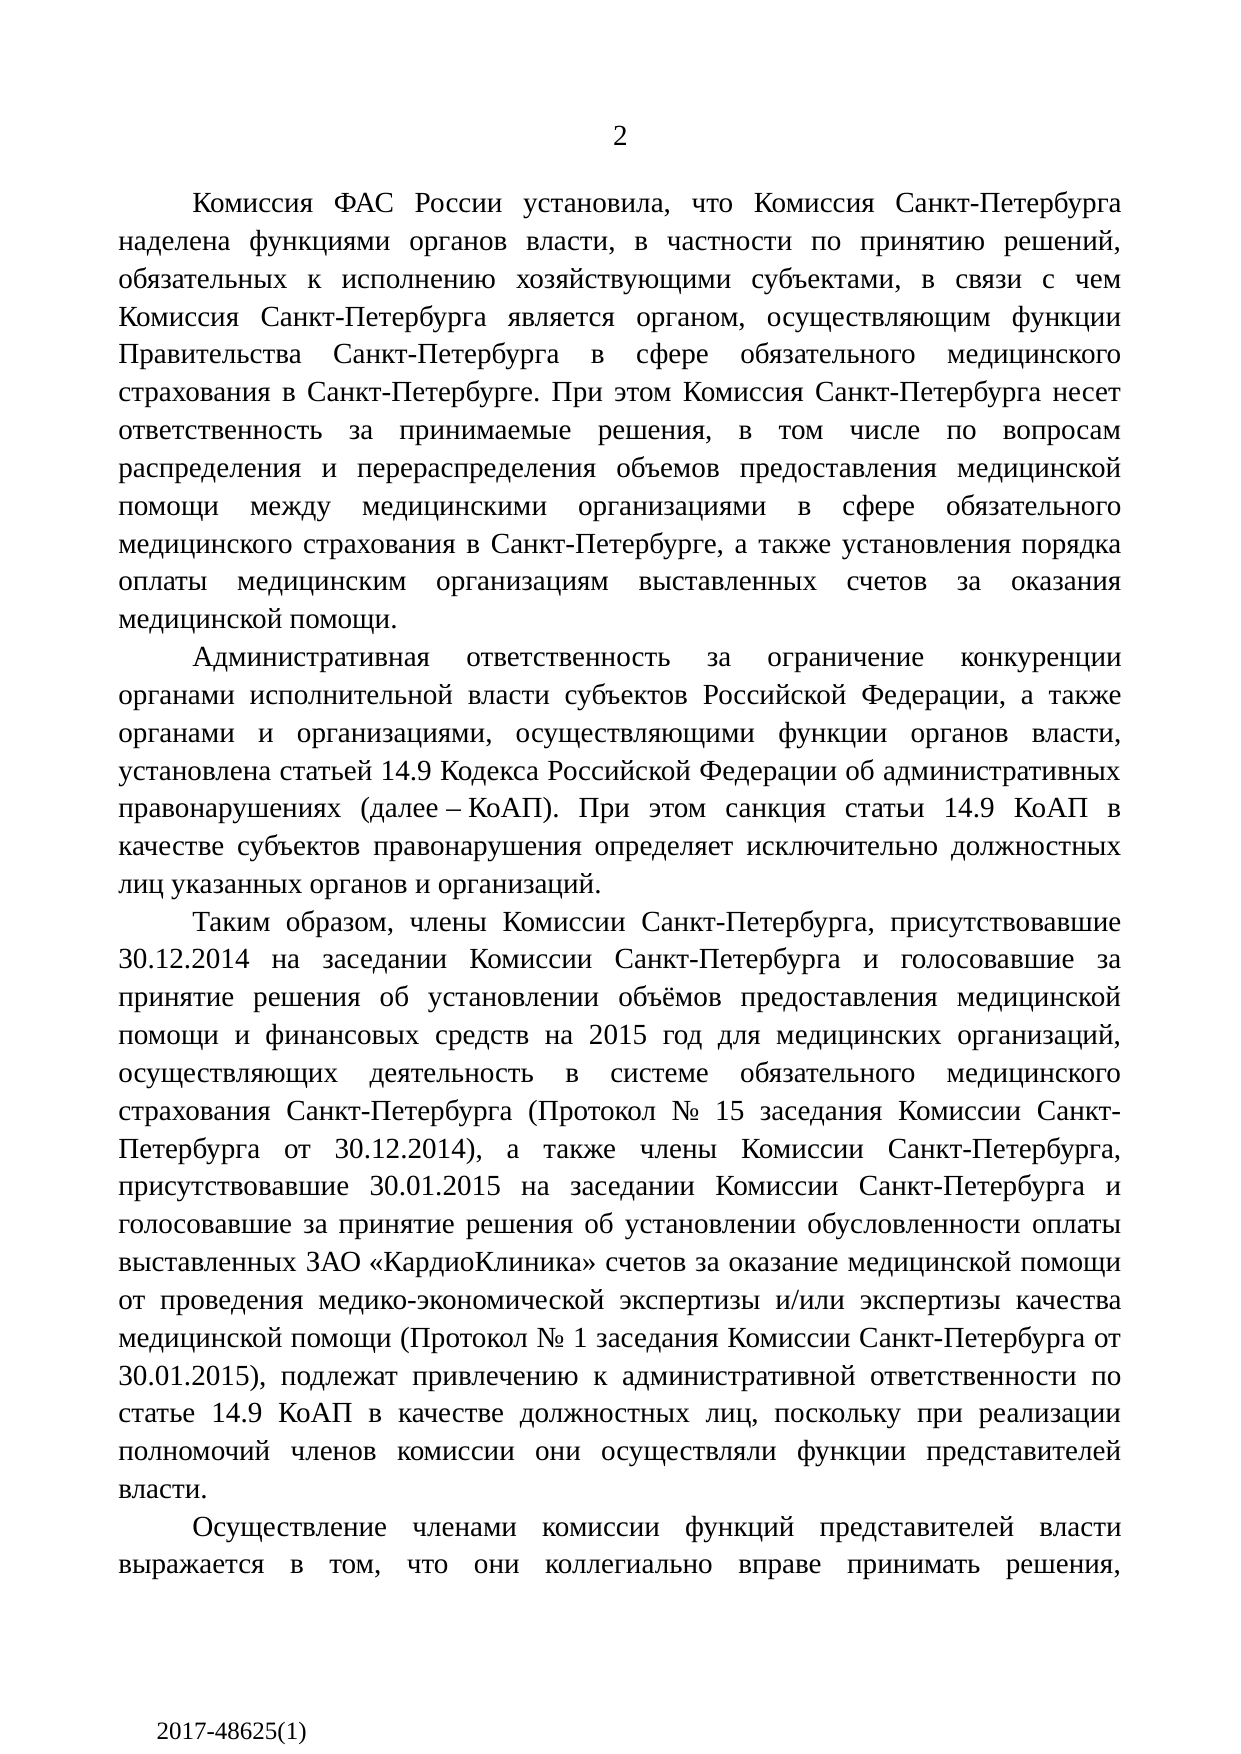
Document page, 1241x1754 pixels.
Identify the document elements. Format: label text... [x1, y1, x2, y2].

text Административная ответственность за ограничение конкуренции органами исполнительной власти субъектов Российской Федерации, а также органами и организациями, осуществляющими функции органов власти, установлена статьей 14.9 Кодекса Российской Федерации об административных правонарушениях (далее – КоАП). При этом санкция статьи 14.9 КоАП в качестве субъектов правонарушения определяет исключительно должностных лиц указанных органов и организаций. [118, 635, 1122, 899]
text Комиссия ФАС России установила, что Комиссия Санкт-Петербурга наделена функциями органов власти, в частности по принятию решений, обязательных к исполнению хозяйствующими субъектами, в связи с чем Комиссия Санкт-Петербурга является органом, осуществляющим функции Правительства Санкт-Петербурга в сфере обязательного медицинского страхования в Санкт-Петербурге. При этом Комиссия Санкт-Петербурга несет ответственность за принимаемые решения, в том числе по вопросам распределения и перераспределения объемов предоставления медицинской помощи между медицинскими организациями в сфере обязательного медицинского страхования в Санкт-Петербурге, а также установления порядка оплаты медицинским организациям выставленных счетов за оказания медицинской помощи. [118, 181, 1122, 635]
text Осуществление членами комиссии функций представителей власти выражается в том, что они коллегиально вправе принимать решения, [118, 1504, 1122, 1580]
text Таким образом, члены Комиссии Санкт-Петербурга, присутствовавшие 30.12.2014 на заседании Комиссии Санкт-Петербурга и голосовавшие за принятие решения об установлении объёмов предоставления медицинской помощи и финансовых средств на 2015 год для медицинских организаций, осуществляющих деятельность в системе обязательного медицинского страхования Санкт-Петербурга (Протокол № 15 заседания Комиссии Санкт-Петербурга от 30.12.2014), а также члены Комиссии Санкт-Петербурга, присутствовавшие 30.01.2015 на заседании Комиссии Санкт-Петербурга и голосовавшие за принятие решения об установлении обусловленности оплаты выставленных ЗАО «КардиоКлиника» счетов за оказание медицинской помощи от проведения медико-экономической экспертизы и/или экспертизы качества медицинской помощи (Протокол № 1 заседания Комиссии Санкт-Петербурга от 30.01.2015), подлежат привлечению к административной ответственности по статье 14.9 КоАП в качестве должностных лиц, поскольку при реализации полномочий членов комиссии они осуществляли функции представителей власти. [118, 899, 1122, 1504]
